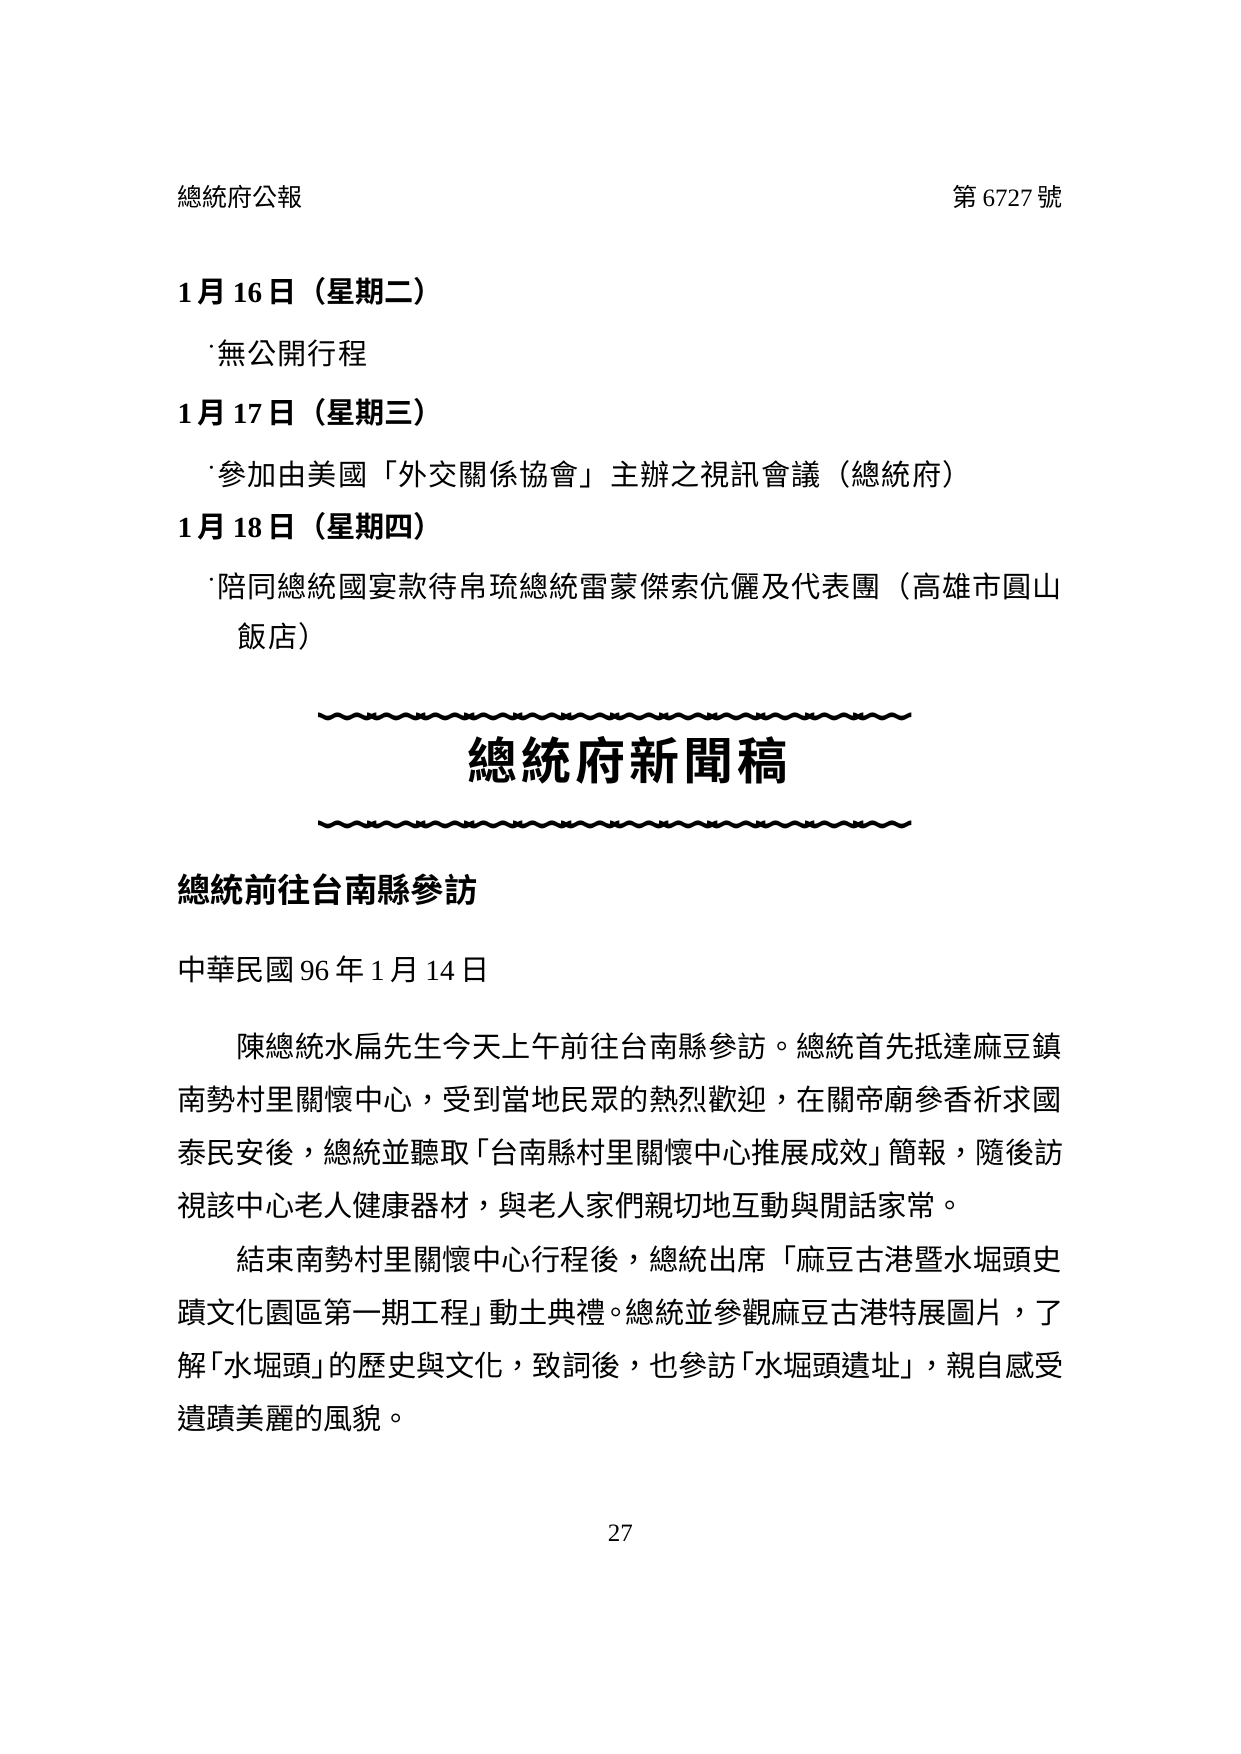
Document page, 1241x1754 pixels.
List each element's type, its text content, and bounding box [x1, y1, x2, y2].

text ﹏﹏﹏﹏﹏﹏﹏﹏﹏﹏﹏﹏ [177, 803, 1063, 828]
text 中華民國96年1月14日 [177, 944, 1063, 990]
text 陳總統水扁先生今天上午前往台南縣參訪。總統首先抵達麻豆鎮南勢村里關懷中心，受到當地民眾的熱烈歡迎，在關帝廟參香祈求國泰民安後，總統並聽取「台南縣村里關懷中心推展成效」簡報，隨後訪視該中心老人健康器材，與老人家們親切地互動與閒話家常。 [177, 1015, 1063, 1227]
text 結束南勢村里關懷中心行程後，總統出席「麻豆古港暨水堀頭史蹟文化園區第一期工程」動土典禮。總統並參觀麻豆古港特展圖片，了解「水堀頭」的歷史與文化，致詞後，也參訪「水堀頭遺址」，親自感受遺蹟美麗的風貌。 [177, 1227, 1063, 1440]
text 總統前往台南縣參訪 [177, 866, 1063, 912]
text ˙參加由美國「外交關係協會」主辦之視訊會議（總統府） [206, 445, 1063, 495]
text 1月17日（星期三） [177, 387, 1063, 432]
text ˙無公開行程 [206, 324, 1063, 374]
text ﹏﹏﹏﹏﹏﹏﹏﹏﹏﹏﹏﹏ [177, 695, 1063, 720]
text 1月18日（星期四） [177, 507, 1063, 545]
text 總統府新聞稿 [192, 732, 1063, 791]
text 1月16日（星期二） [177, 266, 1063, 312]
text ˙陪同總統國宴款待帛琉總統雷蒙傑索伉儷及代表團（高雄市圓山飯店） [206, 557, 1063, 657]
